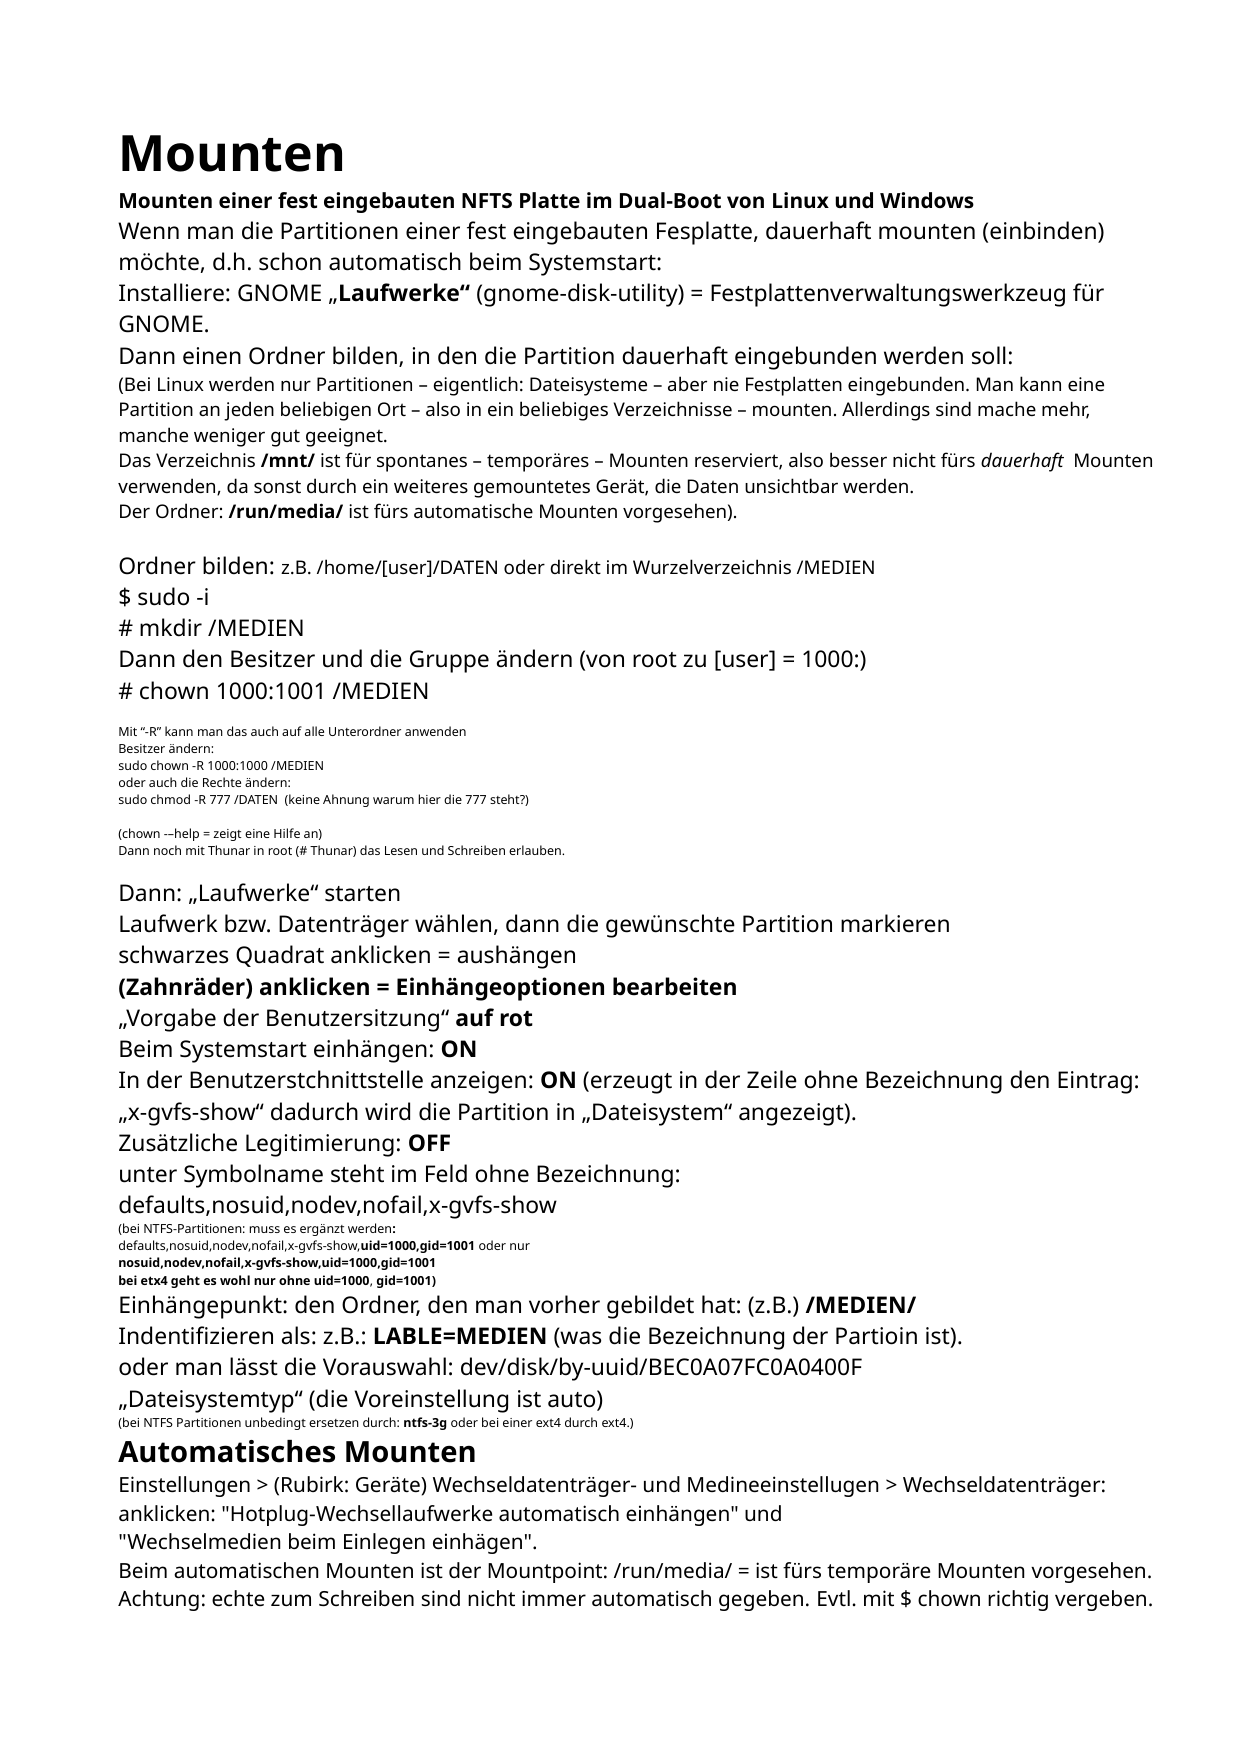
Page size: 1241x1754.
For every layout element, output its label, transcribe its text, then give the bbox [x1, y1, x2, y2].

table_cell Automatisches Mounten Einstellungen > (Rubirk: Geräte) Wechseldatenträger- und Medineeinstellugen > Wechseldatenträger: anklicken: "Hotplug-Wechsellaufwerke automatisch einhängen" und "Wechselmedien beim Einlegen einhägen". Beim automatischen Mounten ist der Mountpoint: /run/media/ = ist fürs temporäre Mounten vorgesehen. Achtung: echte zum Schreiben sind nicht immer automatisch gegeben. Evtl. mit $ chown richtig vergeben. [118, 1431, 1158, 1613]
table_header Mounten Mounten einer fest eingebauten NFTS Platte im Dual-Boot von Linux und Windows Wenn man die Partitionen einer fest eingebauten Fesplatte, dauerhaft mounten (einbinden) möchte, d.h. schon automatisch beim Systemstart: Installiere: GNOME „Laufwerke“ (gnome-disk-utility) = Festplattenverwaltungswerkzeug für GNOME. Dann einen Ordner bilden, in den die Partition dauerhaft eingebunden werden soll: (Bei Linux werden nur Partitionen – eigentlich: Dateisysteme – aber nie Festplatten eingebunden. Man kann eine Partition an jeden beliebigen Ort – also in ein beliebiges Verzeichnisse – mounten. Allerdings sind mache mehr, manche weniger gut geeignet. Das Verzeichnis /mnt/ ist für spontanes – temporäres – Mounten reserviert, also besser nicht fürs dauerhaft Mounten verwenden, da sonst durch ein weiteres gemountetes Gerät, die Daten unsichtbar werden. Der Ordner: /run/media/ ist fürs automatische Mounten vorgesehen). Ordner bilden: z.B. /home/[user]/DATEN oder direkt im Wurzelverzeichnis /MEDIEN $ sudo -i # mkdir /MEDIEN Dann den Besitzer und die Gruppe ändern (von root zu [user] = 1000:) # chown 1000:1001 /MEDIEN Mit “-R” kann man das auch auf alle Unterordner anwenden Besitzer ändern: sudo chown -R 1000:1000 /MEDIEN oder auch die Rechte ändern: sudo chmod -R 777 /DATEN (keine Ahnung warum hier die 777 steht?) (chown -–help = zeigt eine Hilfe an) Dann noch mit Thunar in root (# Thunar) das Lesen und Schreiben erlauben. Dann: „Laufwerke“ starten Laufwerk bzw. Datenträger wählen, dann die gewünschte Partition markieren schwarzes Quadrat anklicken = aushängen (Zahnräder) anklicken = Einhängeoptionen bearbeiten „Vorgabe der Benutzersitzung“ auf rot Beim Systemstart einhängen: ON In der Benutzerstchnittstelle anzeigen: ON (erzeugt in der Zeile ohne Bezeichnung den Eintrag: „x-gvfs-show“ dadurch wird die Partition in „Dateisystem“ angezeigt). Zusätzliche Legitimierung: OFF unter Symbolname steht im Feld ohne Bezeichnung: defaults,nosuid,nodev,nofail,x-gvfs-show (bei NTFS-Partitionen: muss es ergänzt werden: defaults,nosuid,nodev,nofail,x-gvfs-show,uid=1000,gid=1001 oder nur nosuid,nodev,nofail,x-gvfs-show,uid=1000,gid=1001 bei etx4 geht es wohl nur ohne uid=1000, gid=1001) Einhängepunkt: den Ordner, den man vorher gebildet hat: (z.B.) /MEDIEN/ Indentifizieren als: z.B.: LABLE=MEDIEN (was die Bezeichnung der Partioin ist). oder man lässt die Vorauswahl: dev/disk/by-uuid/BEC0A07FC0A0400F „Dateisystemtyp“ (die Voreinstellung ist auto) (bei NTFS Partitionen unbedingt ersetzen durch: ntfs-3g oder bei einer ext4 durch ext4.) [118, 118, 1158, 1431]
